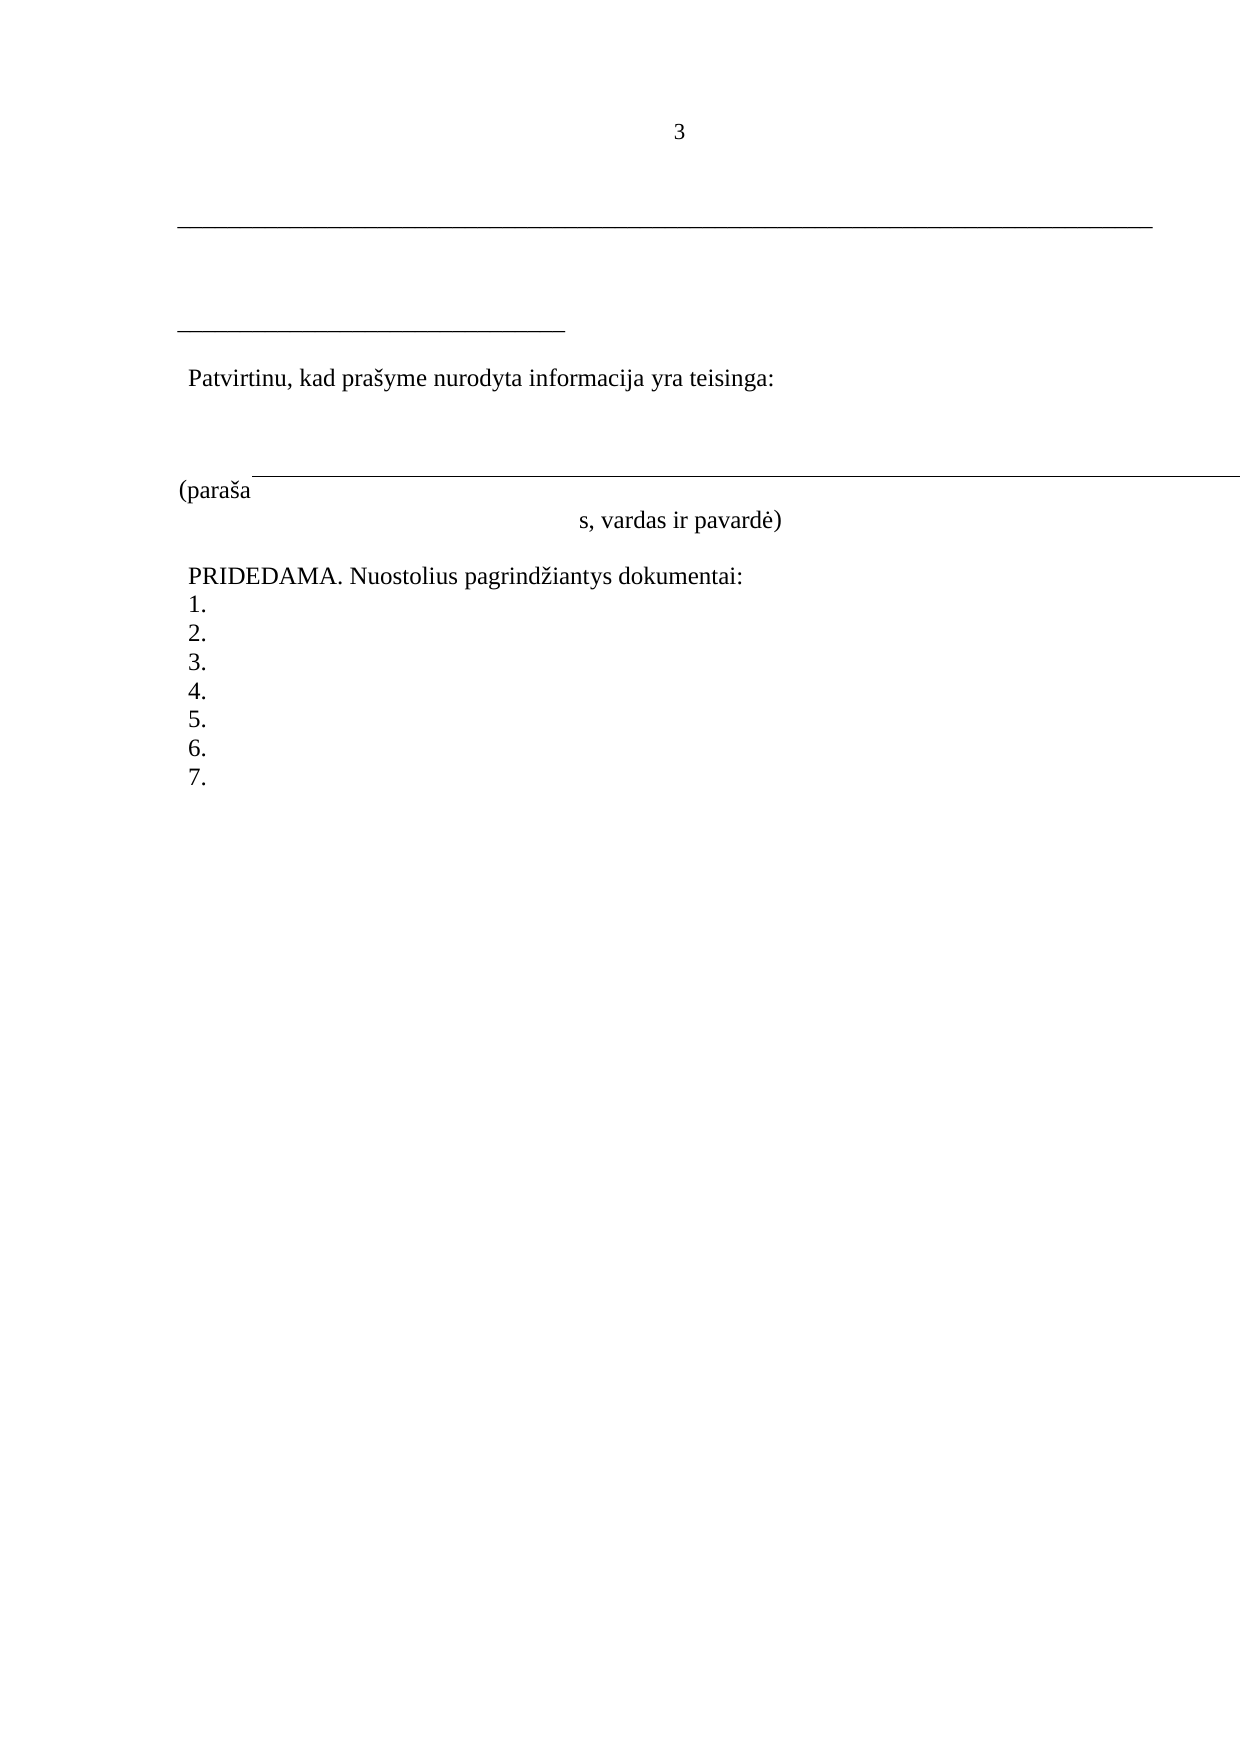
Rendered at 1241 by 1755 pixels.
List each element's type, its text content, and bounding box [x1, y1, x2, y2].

text 3. [188, 647, 1183, 676]
text _______________________________ [177, 313, 1181, 334]
text 7. [188, 762, 1183, 791]
text 6. [188, 733, 1183, 762]
text 2. [188, 618, 1183, 647]
text 1. [188, 589, 1183, 618]
text (parašas, vardas ir pavardė) [177, 474, 1183, 534]
text Patvirtinu, kad prašyme nurodyta informacija yra teisinga: [188, 363, 1183, 391]
text ______________________________________________________________________________ [177, 202, 1183, 231]
text PRIDEDAMA. Nuostolius pagrindžiantys dokumentai: [188, 561, 1183, 589]
text 4. [188, 676, 1183, 704]
text 5. [188, 704, 1183, 733]
